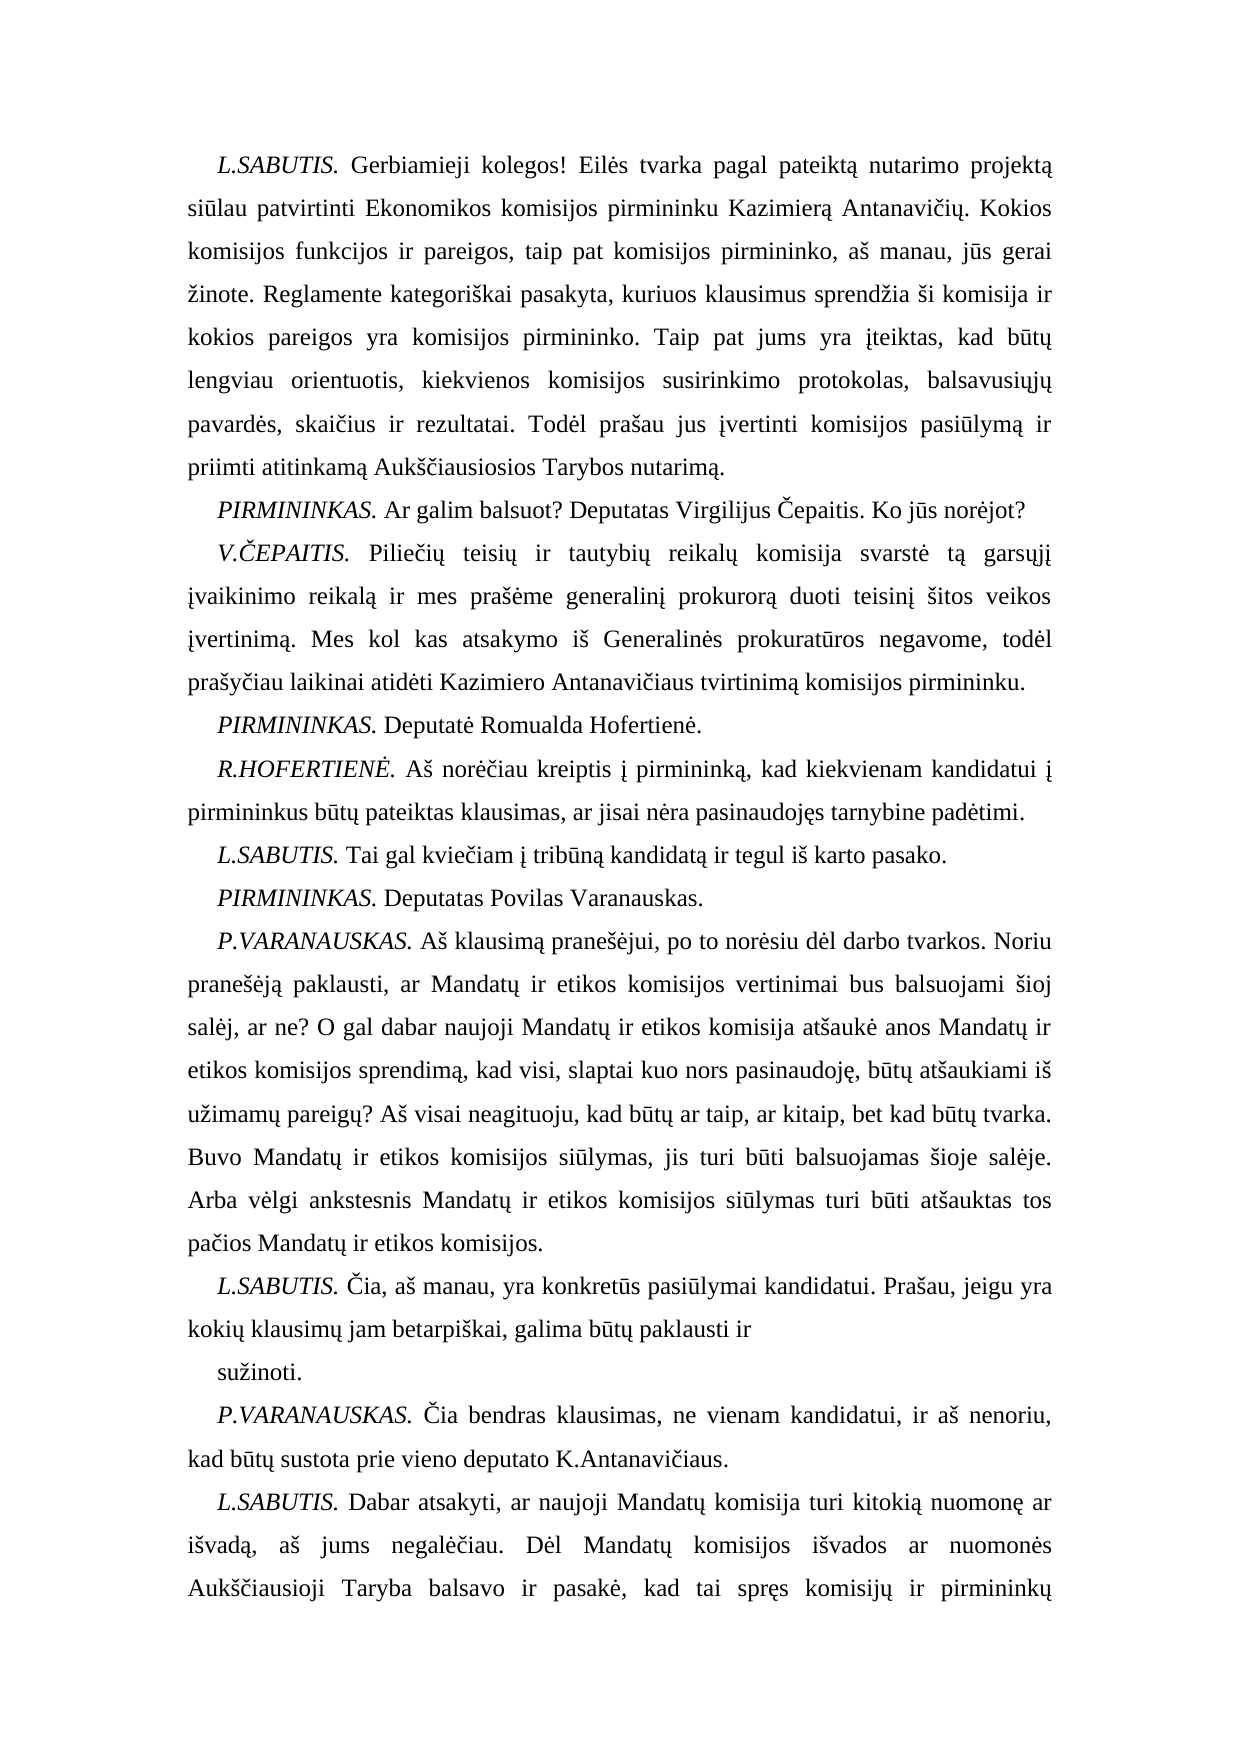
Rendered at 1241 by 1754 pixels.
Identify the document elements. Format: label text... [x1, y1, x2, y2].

text P.VARANAUSKAS. Aš klausimą pranešėjui, po to norėsiu dėl darbo tvarkos. Noriu pranešėją paklausti, ar Mandatų ir etikos komisijos vertinimai bus balsuojami šioj salėj, ar ne? O gal dabar naujoji Mandatų ir etikos komisija atšaukė anos Mandatų ir etikos komisijos sprendimą, kad visi, slaptai kuo nors pasinaudoję, būtų atšaukiami iš užimamų pareigų? Aš visai neagituoju, kad būtų ar taip, ar kitaip, bet kad būtų tvarka. Buvo Mandatų ir etikos komisijos siūlymas, jis turi būti balsuojamas šioje salėje. Arba vėlgi ankstesnis Mandatų ir etikos komisijos siūlymas turi būti atšauktas tos pačios Mandatų ir etikos komisijos. [187, 926, 1053, 1257]
text P.VARANAUSKAS. Čia bendras klausimas, ne vienam kandidatui, ir aš nenoriu, kad būtų sustota prie vieno deputato K.Antanavičiaus. [187, 1401, 1053, 1472]
text L.SABUTIS. Čia, aš manau, yra konkretūs pasiūlymai kandidatui. Prašau, jeigu yra kokių klausimų jam betarpiškai, galima būtų paklausti ir [187, 1271, 1053, 1343]
text PIRMININKAS. Deputatas Povilas Varanauskas. [187, 883, 1053, 912]
text V.ČEPAITIS. Piliečių teisių ir tautybių reikalų komisija svarstė tą garsųjį įvaikinimo reikalą ir mes prašėme generalinį prokurorą duoti teisinį šitos veikos įvertinimą. Mes kol kas atsakymo iš Generalinės prokuratūros negavome, todėl prašyčiau laikinai atidėti Kazimiero Antanavičiaus tvirtinimą komisijos pirmininku. [187, 538, 1053, 696]
text R.HOFERTIENĖ. Aš norėčiau kreiptis į pirmininką, kad kiekvienam kandidatui į pirmininkus būtų pateiktas klausimas, ar jisai nėra pasinaudojęs tarnybine padėtimi. [187, 754, 1053, 826]
text sužinoti. [187, 1357, 1053, 1386]
text L.SABUTIS. Tai gal kviečiam į tribūną kandidatą ir tegul iš karto pasako. [187, 840, 1053, 869]
text PIRMININKAS. Ar galim balsuot? Deputatas Virgilijus Čepaitis. Ko jūs norėjot? [187, 495, 1053, 524]
text L.SABUTIS. Gerbiamieji kolegos! Eilės tvarka pagal pateiktą nutarimo projektą siūlau patvirtinti Ekonomikos komisijos pirmininku Kazimierą Antanavičių. Kokios komisijos funkcijos ir pareigos, taip pat komisijos pirmininko, aš manau, jūs gerai žinote. Reglamente kategoriškai pasakyta, kuriuos klausimus sprendžia ši komisija ir kokios pareigos yra komisijos pirmininko. Taip pat jums yra įteiktas, kad būtų lengviau orientuotis, kiekvienos komisijos susirinkimo protokolas, balsavusiųjų pavardės, skaičius ir rezultatai. Todėl prašau jus įvertinti komisijos pasiūlymą ir priimti atitinkamą Aukščiausiosios Tarybos nutarimą. [187, 150, 1053, 481]
text PIRMININKAS. Deputatė Romualda Hofertienė. [187, 711, 1053, 739]
text L.SABUTIS. Dabar atsakyti, ar naujoji Mandatų komisija turi kitokią nuomonę ar išvadą, aš jums negalėčiau. Dėl Mandatų komisijos išvados ar nuomonės Aukščiausioji Taryba balsavo ir pasakė, kad tai spręs komisijų ir pirmininkų [187, 1487, 1053, 1602]
